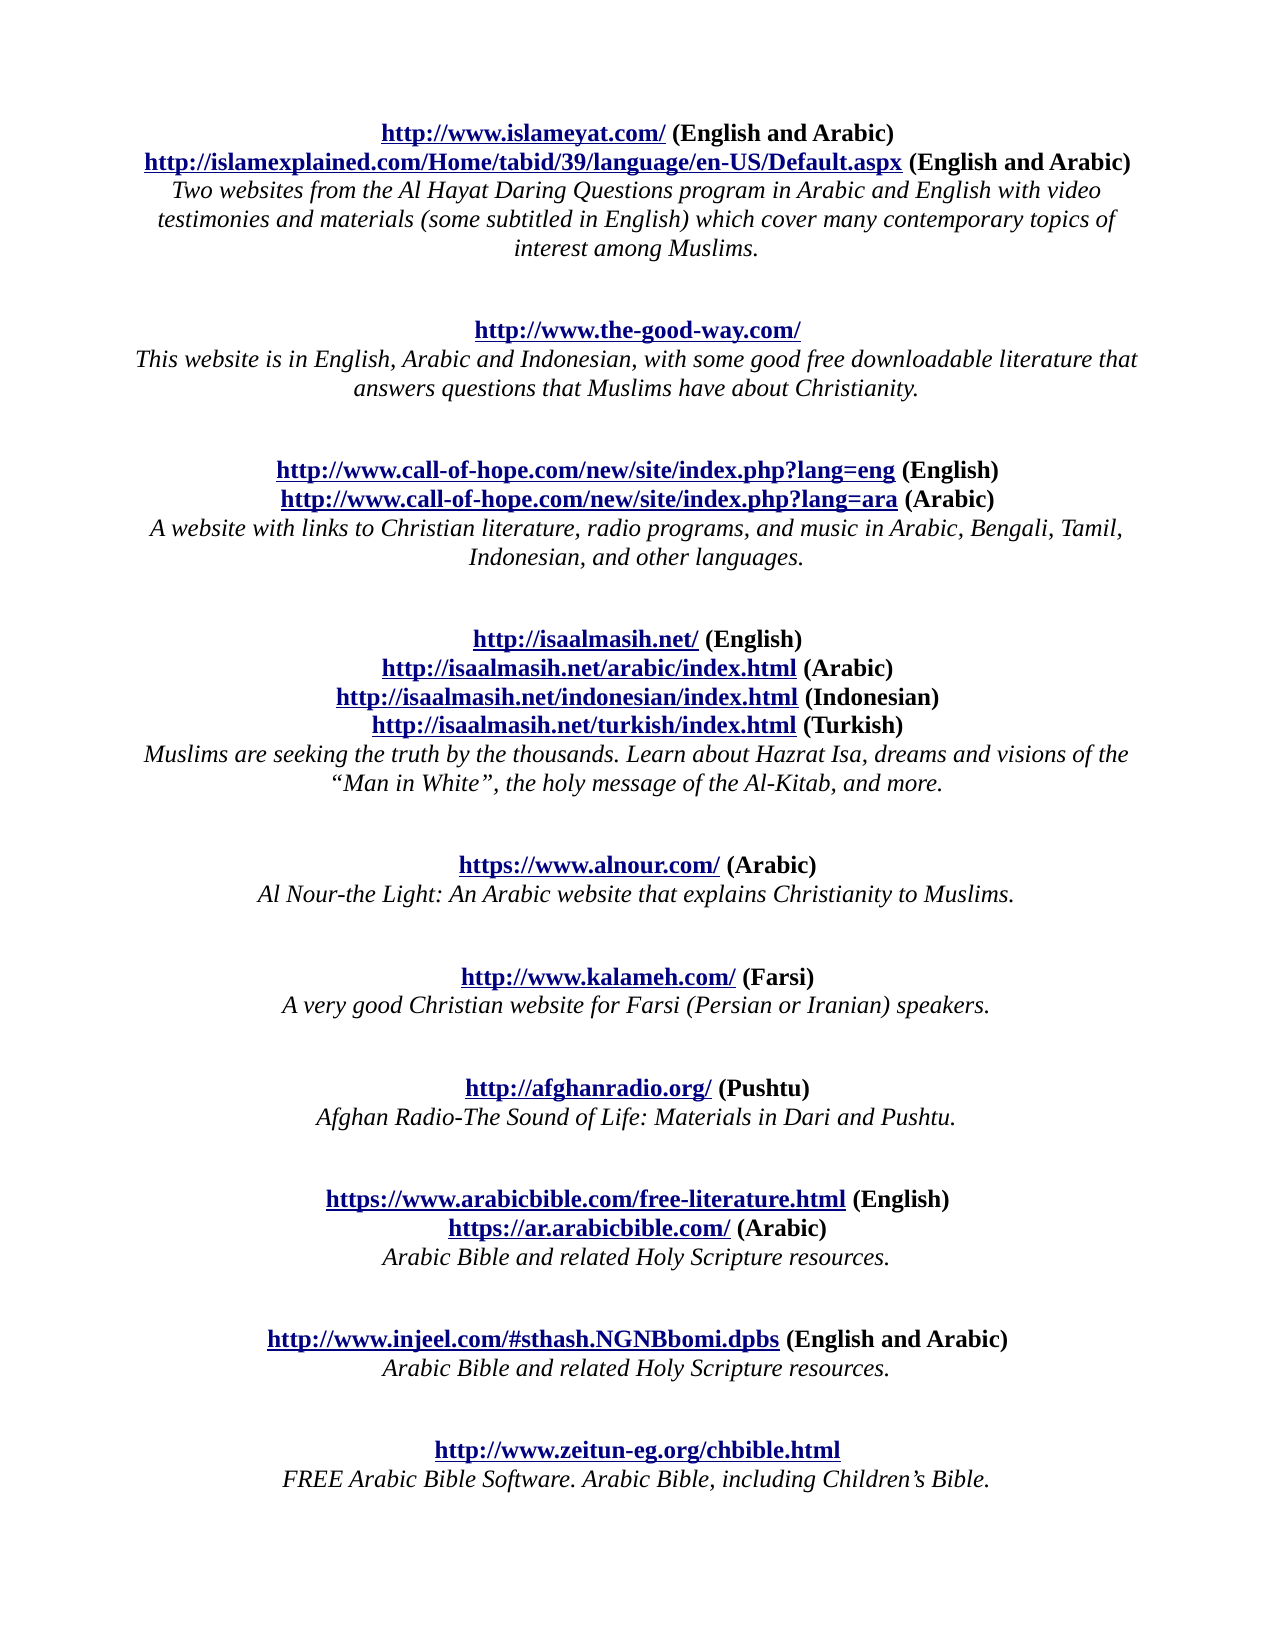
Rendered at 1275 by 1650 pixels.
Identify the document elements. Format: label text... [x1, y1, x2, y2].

text http://www.islameyat.com/ (English and Arabic) http://islamexplained.com/Home/tabid/39/language/en-US/Default.aspx (English and Arabic) Two websites from the Al Hayat Daring Questions program in Arabic and English with video testimonies and materials (some subtitled in English) which cover many contemporary topics of interest among Muslims. [118, 118, 1157, 262]
text http://isaalmasih.net/ (English) http://isaalmasih.net/arabic/index.html (Arabic) http://isaalmasih.net/indonesian/index.html (Indonesian) http://isaalmasih.net/turkish/index.html (Turkish) Muslims are seeking the truth by the thousands. Learn about Hazrat Isa, dreams and visions of the “Man in White”, the holy message of the Al-Kitab, and more. [118, 624, 1157, 797]
text http://www.kalameh.com/ (Farsi) A very good Christian website for Farsi (Persian or Iranian) speakers. [118, 962, 1157, 1019]
text http://www.zeitun-eg.org/chbible.html FREE Arabic Bible Software. Arabic Bible, including Children’s Bible. [118, 1436, 1157, 1493]
text http://www.call-of-hope.com/new/site/index.php?lang=eng (English) http://www.call-of-hope.com/new/site/index.php?lang=ara (Arabic) A website with links to Christian literature, radio programs, and music in Arabic, Bengali, Tamil, Indonesian, and other languages. [118, 456, 1157, 571]
text http://www.the-good-way.com/ This website is in English, Arabic and Indonesian, with some good free downloadable literature that answers questions that Muslims have about Christianity. [118, 316, 1157, 402]
text https://www.alnour.com/ (Arabic) Al Nour-the Light: An Arabic website that explains Christianity to Muslims. [118, 851, 1157, 908]
text http://afghanradio.org/ (Pushtu) Afghan Radio-The Sound of Life: Materials in Dari and Pushtu. [118, 1073, 1157, 1131]
text http://www.injeel.com/#sthash.NGNBbomi.dpbs (English and Arabic) Arabic Bible and related Holy Scripture resources. [118, 1324, 1157, 1382]
text https://www.arabicbible.com/free-literature.html (English) https://ar.arabicbible.com/ (Arabic) Arabic Bible and related Holy Scripture resources. [118, 1184, 1157, 1271]
